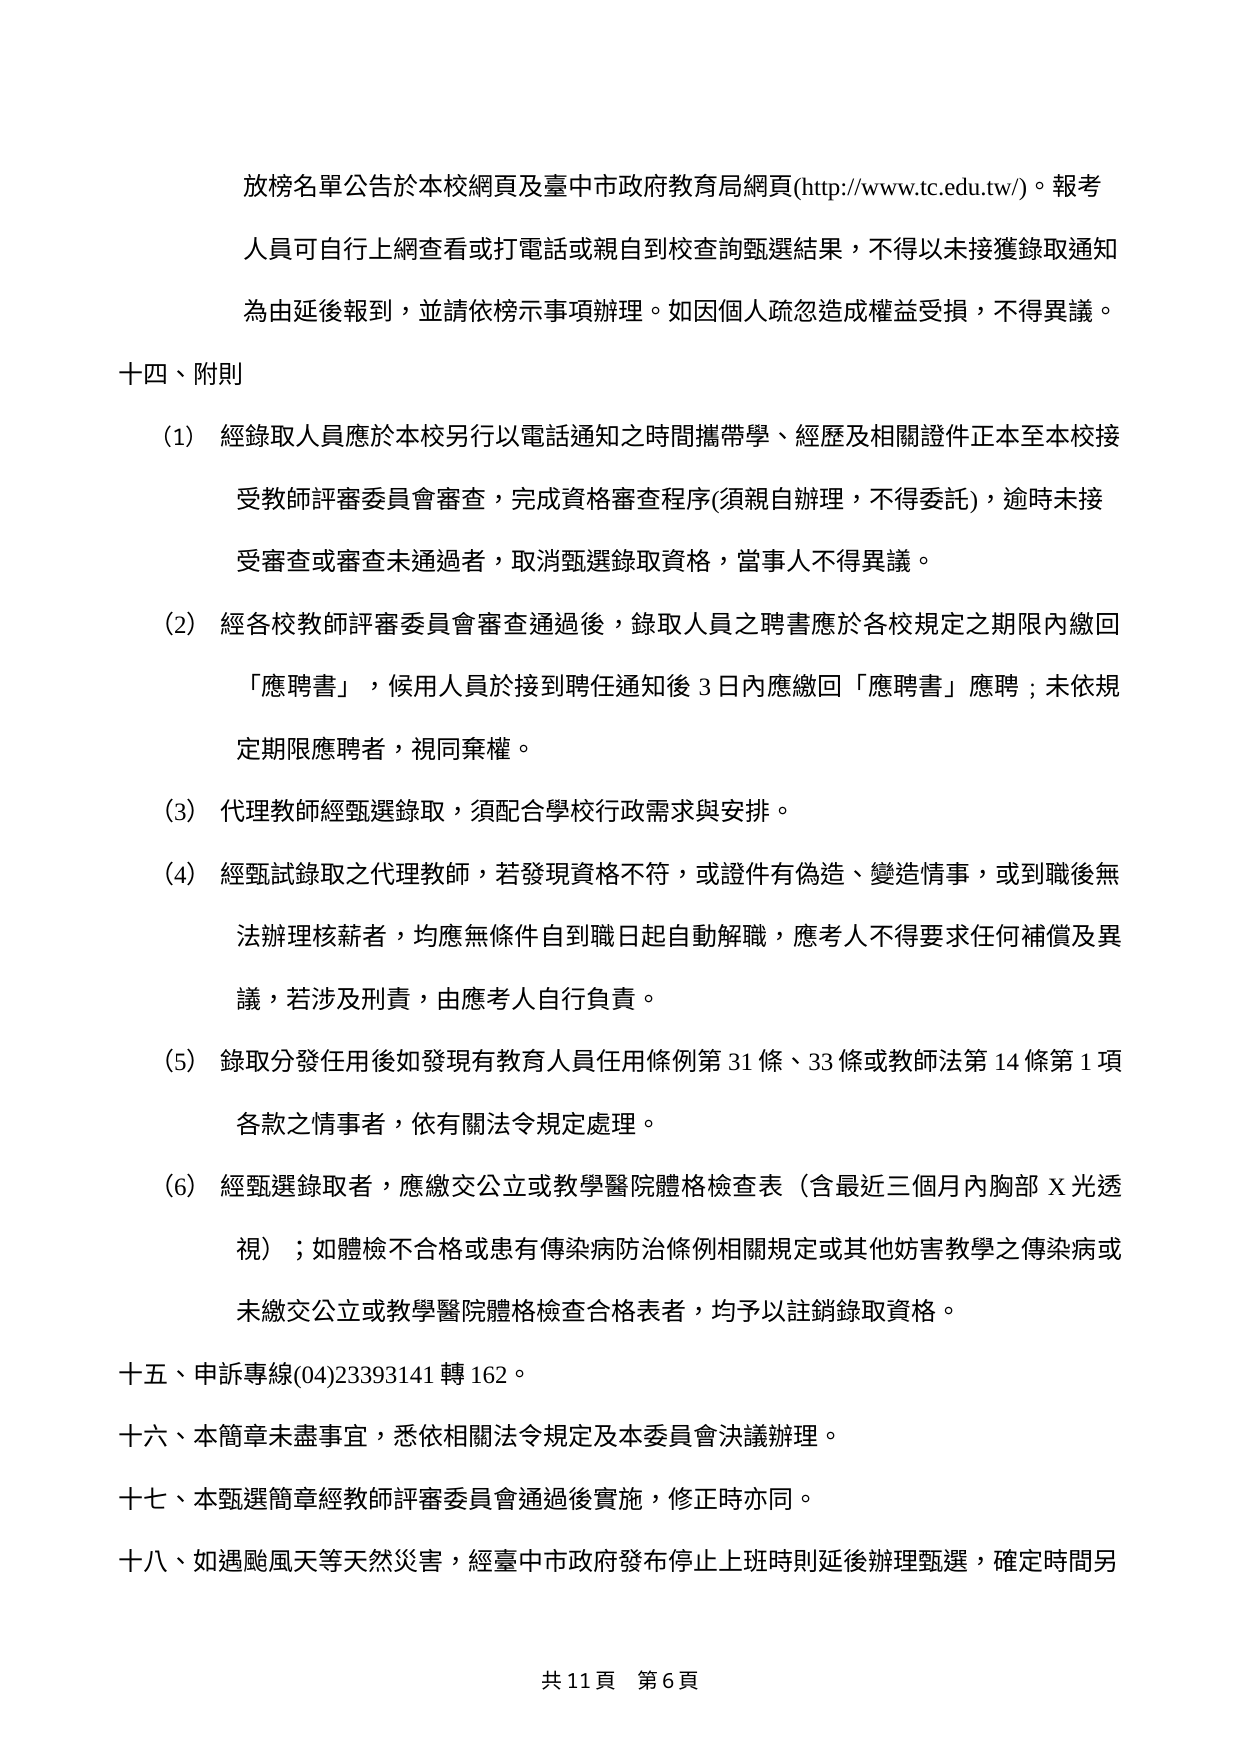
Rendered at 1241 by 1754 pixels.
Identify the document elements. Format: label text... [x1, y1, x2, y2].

list 錄取分發任用後如發現有教育人員任用條例第31條、33條或教師法第14條第1項各款之情事者，依有關法令規定處理。 [149, 1018, 1122, 1143]
text 十六、本簡章未盡事宜，悉依相關法令規定及本委員會決議辦理。 [118, 1393, 1122, 1456]
text 十七、本甄選簡章經教師評審委員會通過後實施，修正時亦同。 [118, 1456, 1122, 1518]
text 放榜名單公告於本校網頁及臺中市政府教育局網頁(http://www.tc.edu.tw/)。報考人員可自行上網查看或打電話或親自到校查詢甄選結果，不得以未接獲錄取通知為由延後報到，並請依榜示事項辦理。如因個人疏忽造成權益受損，不得異議。 [243, 143, 1122, 331]
list 經錄取人員應於本校另行以電話通知之時間攜帶學、經歷及相關證件正本至本校接受教師評審委員會審查，完成資格審查程序(須親自辦理，不得委託)，逾時未接受審查或審查未通過者，取消甄選錄取資格，當事人不得異議。 [149, 393, 1122, 581]
list 經各校教師評審委員會審查通過後，錄取人員之聘書應於各校規定之期限內繳回「應聘書」，候用人員於接到聘任通知後3日內應繳回「應聘書」應聘﹔未依規定期限應聘者，視同棄權。 [149, 581, 1122, 768]
text 十五、申訴專線(04)23393141轉162。 [118, 1331, 1122, 1393]
list 經甄試錄取之代理教師，若發現資格不符，或證件有偽造、變造情事，或到職後無法辦理核薪者，均應無條件自到職日起自動解職，應考人不得要求任何補償及異議，若涉及刑責，由應考人自行負責。 [149, 831, 1122, 1018]
list 代理教師經甄選錄取，須配合學校行政需求與安排。 [149, 768, 1122, 831]
text 十四、附則 [118, 331, 1122, 393]
list 經甄選錄取者，應繳交公立或教學醫院體格檢查表（含最近三個月內胸部X光透視）；如體檢不合格或患有傳染病防治條例相關規定或其他妨害教學之傳染病或未繳交公立或教學醫院體格檢查合格表者，均予以註銷錄取資格。 [149, 1143, 1122, 1331]
text 十八、如遇颱風天等天然災害，經臺中市政府發布停止上班時則延後辦理甄選，確定時間另 [118, 1518, 1122, 1581]
